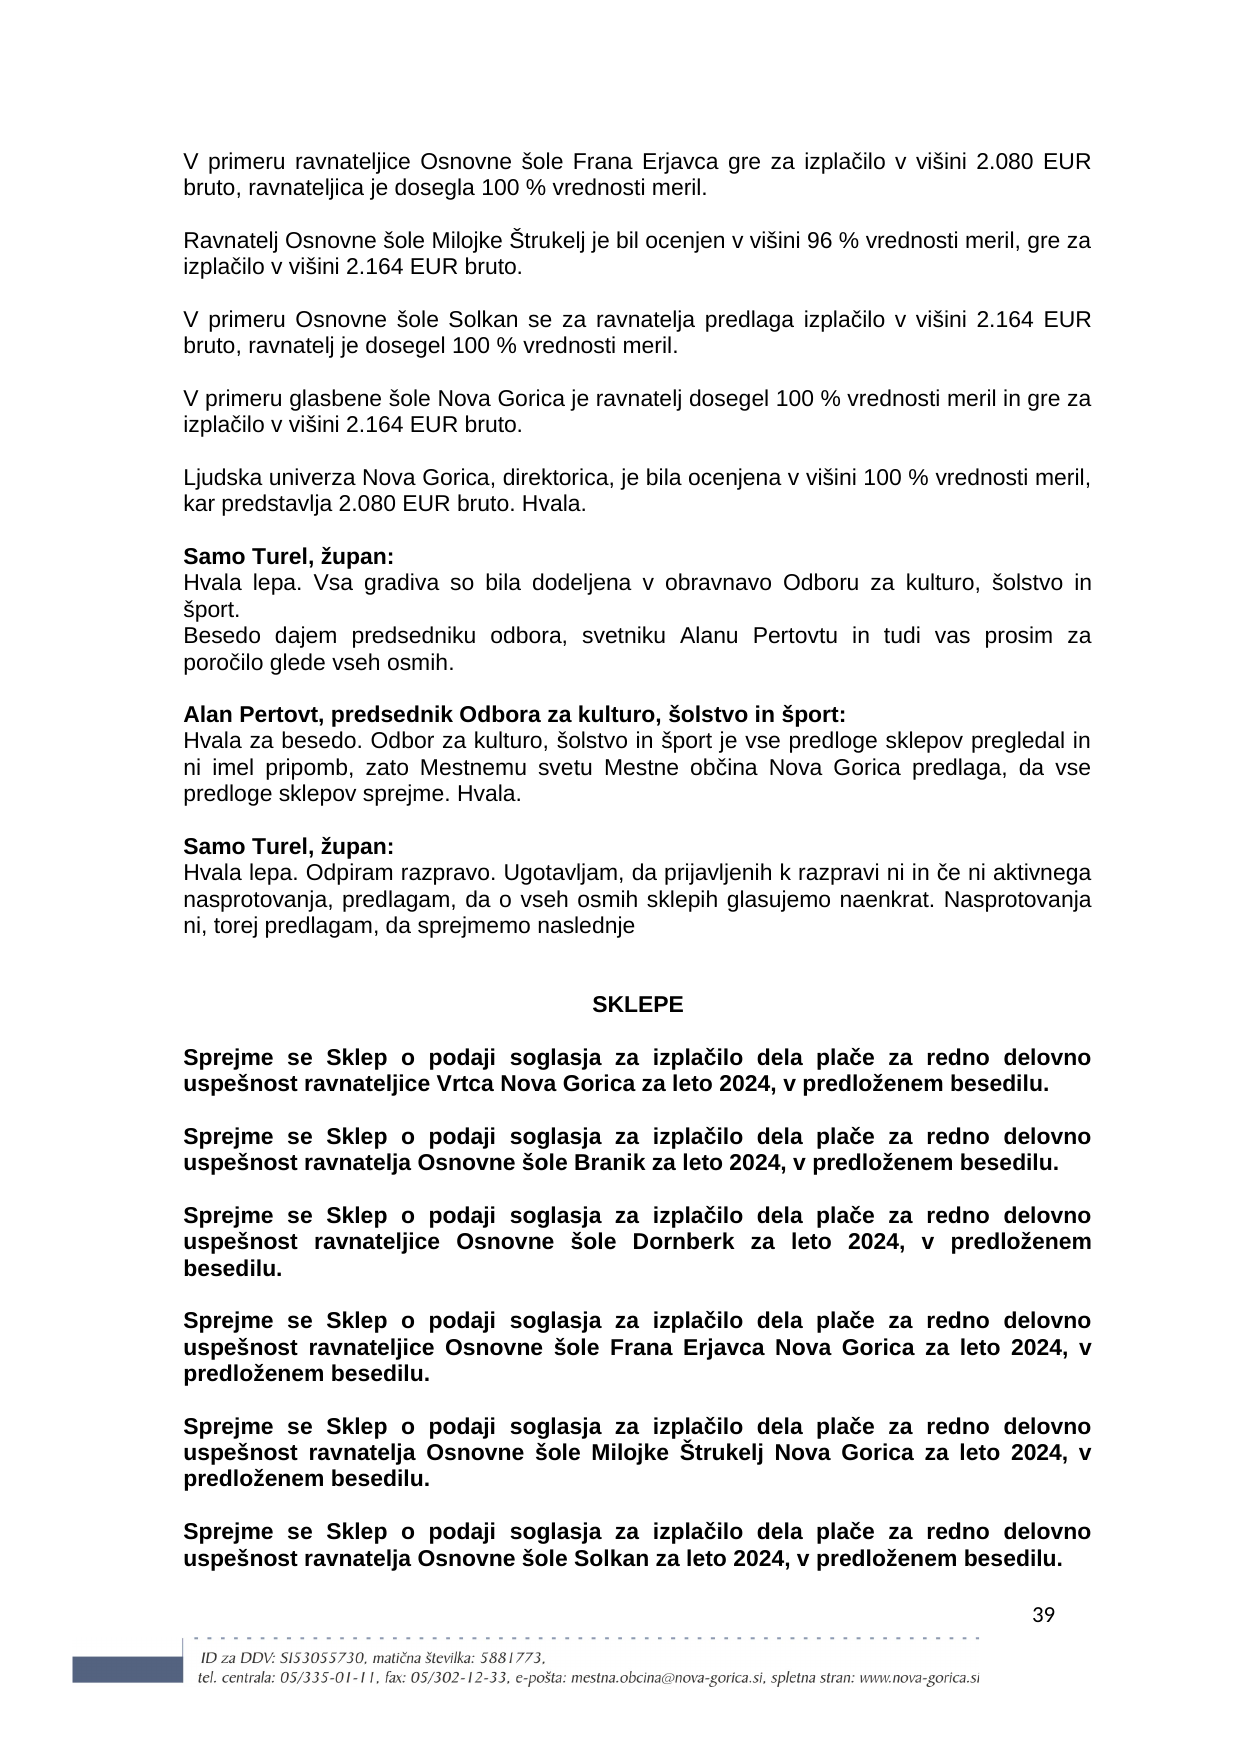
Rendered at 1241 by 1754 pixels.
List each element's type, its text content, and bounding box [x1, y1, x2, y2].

text Sprejme se Sklep o podaji soglasja za izplačilo dela plače za redno delovno uspešnost ravnatelja Osnovne šole Milojke Štrukelj Nova Gorica za leto 2024, v predloženem besedilu. [183, 1413, 1092, 1492]
text Alan Pertovt, predsednik Odbora za kulturo, šolstvo in šport: [183, 701, 1092, 727]
text Besedo dajem predsedniku odbora, svetniku Alanu Pertovtu in tudi vas prosim za poročilo glede vseh osmih. [183, 622, 1092, 675]
text Hvala lepa. Odpiram razpravo. Ugotavljam, da prijavljenih k razpravi ni in če ni aktivnega nasprotovanja, predlagam, da o vseh osmih sklepih glasujemo naenkrat. Nasprotovanja ni, torej predlagam, da sprejmemo naslednje [183, 859, 1092, 938]
text V primeru glasbene šole Nova Gorica je ravnatelj dosegel 100 % vrednosti meril in gre za izplačilo v višini 2.164 EUR bruto. [183, 385, 1092, 438]
text Ljudska univerza Nova Gorica, direktorica, je bila ocenjena v višini 100 % vrednosti meril, kar predstavlja 2.080 EUR bruto. Hvala. [183, 464, 1092, 517]
text Ravnatelj Osnovne šole Milojke Štrukelj je bil ocenjen v višini 96 % vrednosti meril, gre za izplačilo v višini 2.164 EUR bruto. [183, 227, 1092, 279]
text Sprejme se Sklep o podaji soglasja za izplačilo dela plače za redno delovno uspešnost ravnatelja Osnovne šole Solkan za leto 2024, v predloženem besedilu. [183, 1518, 1092, 1571]
text Samo Turel, župan: [183, 543, 1092, 569]
text V primeru Osnovne šole Solkan se za ravnatelja predlaga izplačilo v višini 2.164 EUR bruto, ravnatelj je dosegel 100 % vrednosti meril. [183, 306, 1092, 358]
text Sprejme se Sklep o podaji soglasja za izplačilo dela plače za redno delovno uspešnost ravnateljice Osnovne šole Frana Erjavca Nova Gorica za leto 2024, v predloženem besedilu. [183, 1307, 1092, 1386]
text Hvala za besedo. Odbor za kulturo, šolstvo in šport je vse predloge sklepov pregledal in ni imel pripomb, zato Mestnemu svetu Mestne občina Nova Gorica predlaga, da vse predloge sklepov sprejme. Hvala. [183, 727, 1092, 807]
text Sprejme se Sklep o podaji soglasja za izplačilo dela plače za redno delovno uspešnost ravnatelja Osnovne šole Branik za leto 2024, v predloženem besedilu. [183, 1123, 1092, 1176]
text Hvala lepa. Vsa gradiva so bila dodeljena v obravnavo Odboru za kulturo, šolstvo in šport. [183, 569, 1092, 622]
text SKLEPE [183, 991, 1092, 1017]
text Samo Turel, župan: [183, 833, 1092, 859]
text Sprejme se Sklep o podaji soglasja za izplačilo dela plače za redno delovno uspešnost ravnateljice Vrtca Nova Gorica za leto 2024, v predloženem besedilu. [183, 1044, 1092, 1096]
text Sprejme se Sklep o podaji soglasja za izplačilo dela plače za redno delovno uspešnost ravnateljice Osnovne šole Dornberk za leto 2024, v predloženem besedilu. [183, 1202, 1092, 1281]
text V primeru ravnateljice Osnovne šole Frana Erjavca gre za izplačilo v višini 2.080 EUR bruto, ravnateljica je dosegla 100 % vrednosti meril. [183, 148, 1092, 200]
